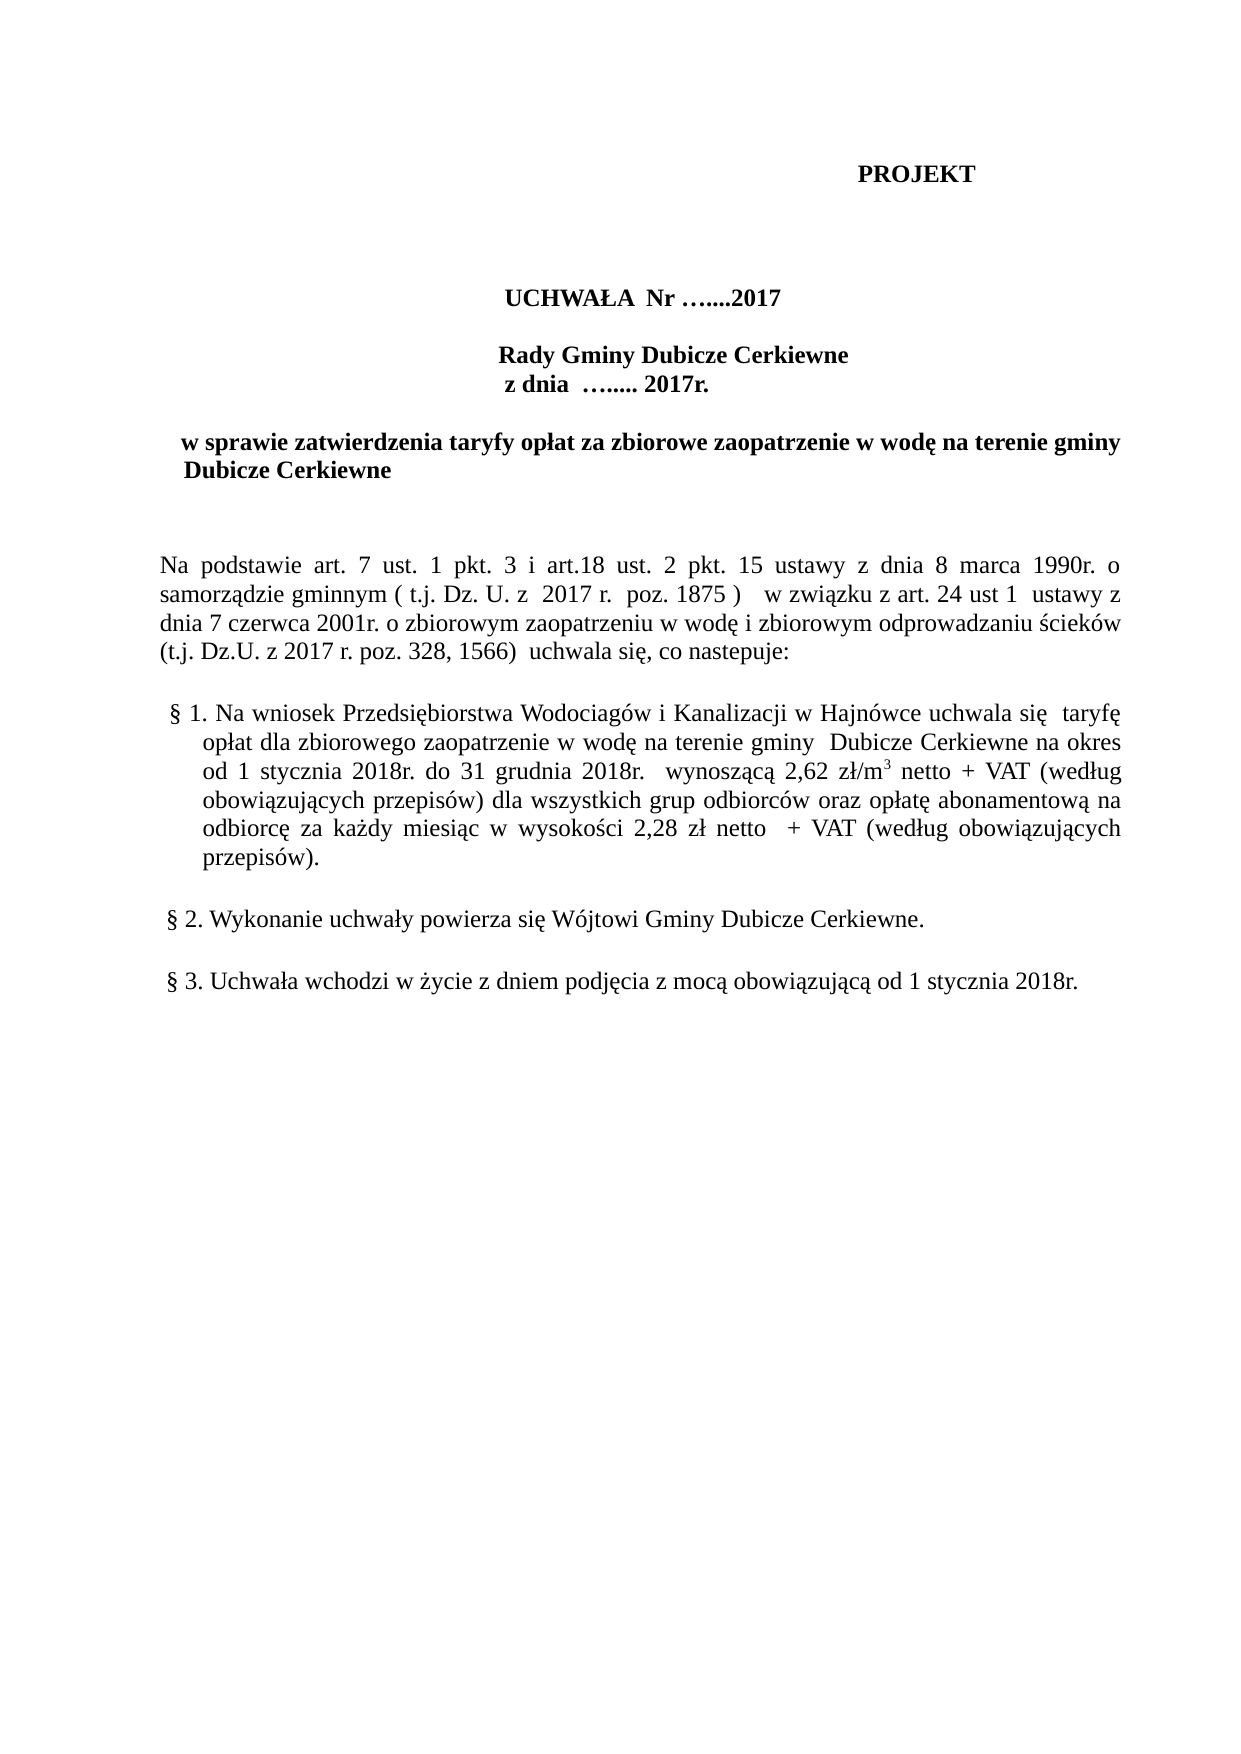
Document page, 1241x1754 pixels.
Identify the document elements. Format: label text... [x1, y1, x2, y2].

text § 2. Wykonanie uchwały powierza się Wójtowi Gminy Dubicze Cerkiewne. [159, 904, 1122, 933]
text w sprawie zatwierdzenia taryfy opłat za zbiorowe zaopatrzenie w wodę na terenie gminy Dubicze Cerkiewne [118, 427, 1122, 484]
list Rady Gminy Dubicze Cerkiewne [118, 341, 1122, 369]
list z dnia …..... 2017r. [118, 369, 1122, 398]
list UCHWAŁA Nr …....2017 [118, 283, 1122, 312]
text § 3. Uchwała wchodzi w życie z dniem podjęcia z mocą obowiązującą od 1 stycznia 2018r. [159, 966, 1122, 995]
text Na podstawie art. 7 ust. 1 pkt. 3 i art.18 ust. 2 pkt. 15 ustawy z dnia 8 marca 1990r. o samorządzie gminnym ( t.j. Dz. U. z 2017 r. poz. 1875 ) w związku z art. 24 ust 1 ustawy z dnia 7 czerwca 2001r. o zbiorowym zaopatrzeniu w wodę i zbiorowym odprowadzaniu ścieków (t.j. Dz.U. z 2017 r. poz. 328, 1566) uchwala się, co nastepuje: [159, 550, 1122, 665]
text PROJEKT [148, 159, 1122, 188]
text § 1. Na wniosek Przedsiębiorstwa Wodociagów i Kanalizacji w Hajnówce uchwala się taryfę opłat dla zbiorowego zaopatrzenie w wodę na terenie gminy Dubicze Cerkiewne na okres od 1 stycznia 2018r. do 31 grudnia 2018r. wynoszącą 2,62 zł/m3 netto + VAT (według obowiązujących przepisów) dla wszystkich grup odbiorców oraz opłatę abonamentową na odbiorcę za każdy miesiąc w wysokości 2,28 zł netto + VAT (według obowiązujących przepisów). [117, 698, 1122, 871]
